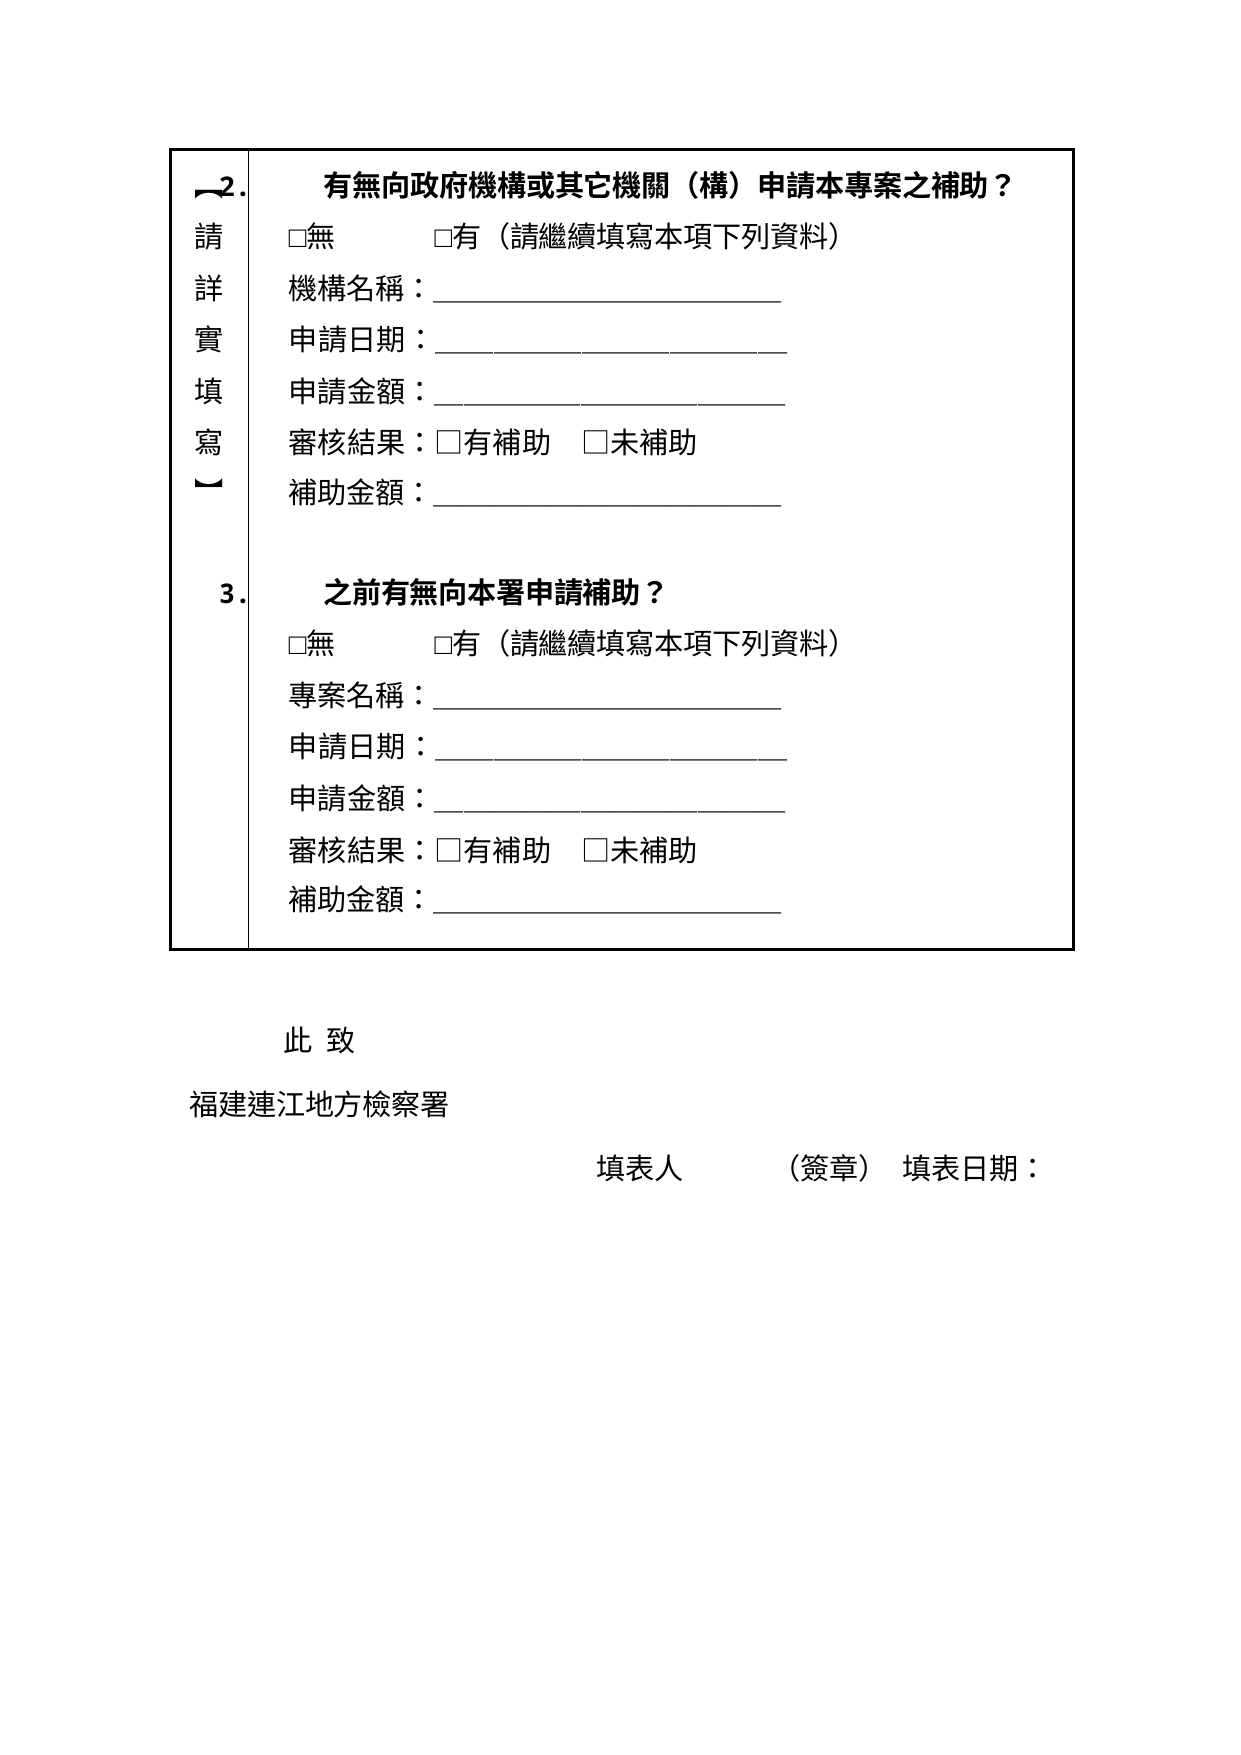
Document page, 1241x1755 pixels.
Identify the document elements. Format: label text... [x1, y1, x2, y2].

text 填表人 （簽章） 填表日期： [596, 1146, 1084, 1188]
text 此 致 [187, 1018, 451, 1060]
table_header ︻請詳實填寫 ︼ [172, 151, 248, 948]
text 福建連江地方檢察署 [187, 1082, 451, 1124]
table_header 有無向政府機構或其它機關（構）申請本專案之補助？ □無 □有（請繼續填寫本項下列資料）機構名稱：＿＿＿＿＿＿＿＿＿＿＿＿ 申請日期：＿＿＿＿＿＿＿＿＿＿＿＿申請金額：＿＿＿＿＿＿＿＿＿＿＿＿審核結果：□有補助 □未補助 補助金額：＿＿＿＿＿＿＿＿＿＿＿＿ 之前有無向本署申請補助？ □無 □有（請繼續填寫本項下列資料）專案名稱：＿＿＿＿＿＿＿＿＿＿＿＿ 申請日期：＿＿＿＿＿＿＿＿＿＿＿＿申請金額：＿＿＿＿＿＿＿＿＿＿＿＿審核結果：□有補助 □未補助 補助金額：＿＿＿＿＿＿＿＿＿＿＿＿ [249, 151, 1072, 948]
